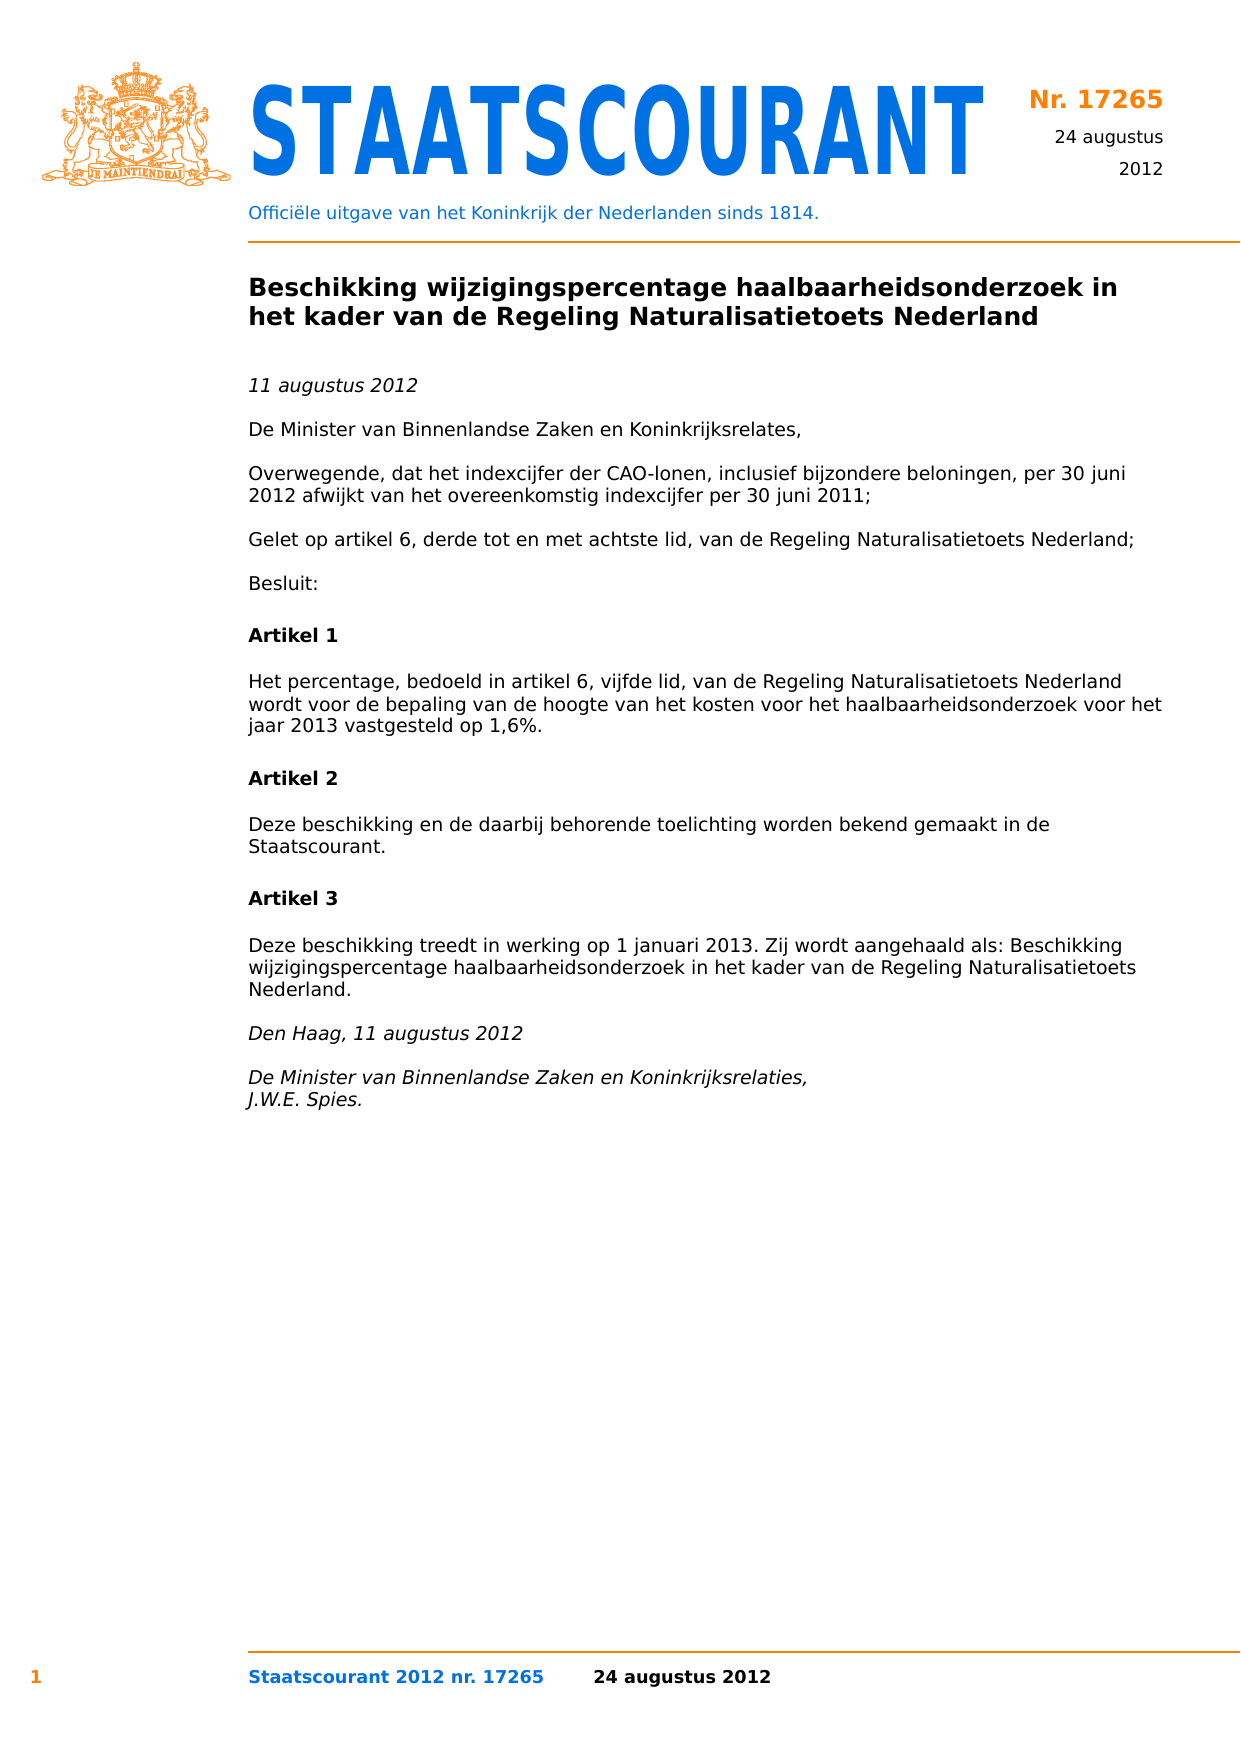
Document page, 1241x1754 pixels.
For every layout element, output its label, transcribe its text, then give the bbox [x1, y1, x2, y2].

table_header STAATSCOURANT [248, 62, 998, 203]
table_cell 2012 [998, 153, 1240, 203]
picture [41, 62, 231, 186]
subtitle Artikel 2 [248, 767, 1163, 789]
table_cell 24 augustus [998, 121, 1240, 153]
text Deze beschikking treedt in werking op 1 januari 2013. Zij wordt aangehaald als: Beschikking wijzigingspercentage haalbaarheidsonderzoek in het kader van de Regeling Naturalisatietoets Nederland. [248, 935, 1163, 1001]
text Deze beschikking en de daarbij behorende toelichting worden bekend gemaakt in de Staatscourant. [248, 814, 1163, 858]
subtitle Beschikking wijzigingspercentage haalbaarheidsonderzoek in het kader van de Regeling Naturalisatietoets Nederland [248, 273, 1163, 331]
table_cell Officiële uitgave van het Koninkrijk der Nederlanden sinds 1814. [248, 203, 1240, 241]
text Besluit: [248, 572, 1163, 594]
text 11 augustus 2012 [248, 375, 1163, 397]
text Het percentage, bedoeld in artikel 6, vijfde lid, van de Regeling Naturalisatietoets Nederland wordt voor de bepaling van de hoogte van het kosten voor het haalbaarheidsonderzoek voor het jaar 2013 vastgesteld op 1,6%. [248, 671, 1163, 737]
text De Minister van Binnenlandse Zaken en Koninkrijksrelates, [248, 419, 1163, 441]
subtitle Artikel 1 [248, 624, 1163, 646]
text Overwegende, dat het indexcijfer der CAO-lonen, inclusief bijzondere beloningen, per 30 juni 2012 afwijkt van het overeenkomstig indexcijfer per 30 juni 2011; [248, 463, 1163, 507]
text Gelet op artikel 6, derde tot en met achtste lid, van de Regeling Naturalisatietoets Nederland; [248, 529, 1163, 551]
table_header Nr. 17265 [998, 62, 1240, 121]
text Den Haag, 11 augustus 2012 [248, 1023, 1163, 1045]
text De Minister van Binnenlandse Zaken en Koninkrijksrelaties, J.W.E. Spies. [248, 1067, 1163, 1111]
table_header [25, 62, 248, 241]
subtitle Artikel 3 [248, 888, 1163, 910]
